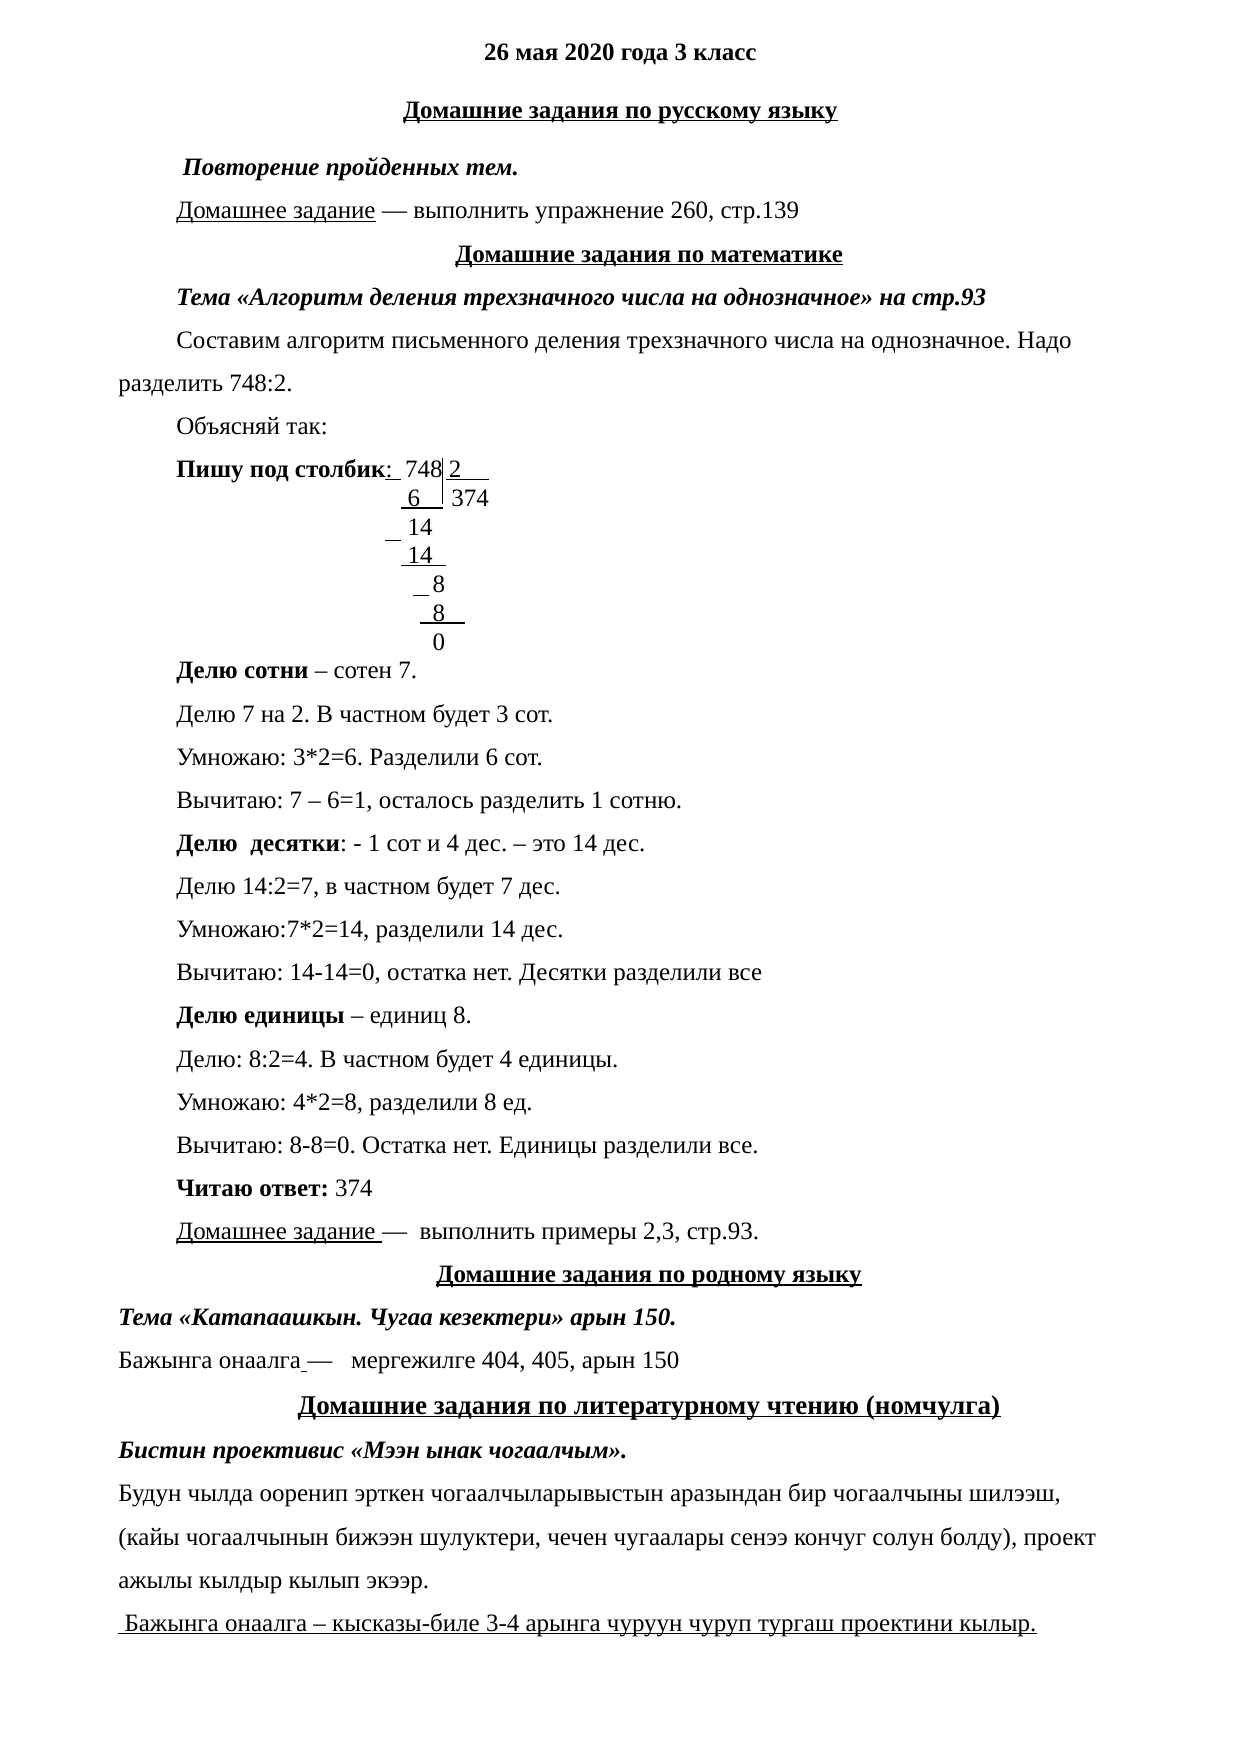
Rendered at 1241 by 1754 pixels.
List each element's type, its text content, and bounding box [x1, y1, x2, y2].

text Вычитаю: 7 – 6=1, осталось разделить 1 сотню. [118, 785, 1122, 814]
text Делю 14:2=7, в частном будет 7 дес. [118, 871, 1122, 900]
text Бистин проективис «Мээн ынак чогаалчым». [118, 1435, 1122, 1464]
text Вычитаю: 8-8=0. Остатка нет. Единицы разделили все. [118, 1130, 1122, 1159]
text Домашние задания по родному языку [118, 1259, 1122, 1288]
text Делю единицы – единиц 8. [118, 1001, 1122, 1029]
text Умножаю: 4*2=8, разделили 8 ед. [118, 1087, 1122, 1116]
text Бажынга онаалга – кысказы-биле 3-4 арынга чуруун чуруп тургаш проектини кылыр. [118, 1608, 1122, 1637]
text Домашние задания по литературному чтению (номчулга) [118, 1389, 1122, 1420]
text Делю десятки: - 1 сот и 4 дес. – это 14 дес. [118, 828, 1122, 857]
text Умножаю:7*2=14, разделили 14 дес. [118, 914, 1122, 943]
text Домашнее задание — выполнить упражнение 260, стр.139 [118, 196, 1122, 224]
text Домашние задания по русскому языку [118, 95, 1122, 124]
text Делю: 8:2=4. В частном будет 4 единицы. [118, 1044, 1122, 1072]
text Делю 7 на 2. В частном будет 3 сот. [118, 699, 1122, 727]
text 14 [118, 512, 1122, 541]
text 0 [118, 627, 1122, 656]
text Будун чылда ооренип эрткен чогаалчыларывыстын аразындан бир чогаалчыны шилээш, (кайы чогаалчынын бижээн шулуктери, чечен чугаалары сенээ кончуг солун болду), проект ажылы кылдыр кылып экээр. [118, 1478, 1122, 1593]
text 14 [118, 541, 1122, 569]
text Объясняй так: [118, 411, 1122, 440]
text Пишу под столбик: 748 2 [118, 454, 1122, 483]
text Тема «Алгоритм деления трехзначного числа на однозначное» на стр.93 [118, 282, 1122, 311]
text 6 374 [118, 483, 1122, 512]
text Умножаю: 3*2=6. Разделили 6 сот. [118, 742, 1122, 771]
text 26 мая 2020 года 3 класс [118, 37, 1122, 66]
text Делю сотни – сотен 7. [118, 656, 1122, 684]
text Домашние задания по математике [118, 239, 1122, 267]
text Домашнее задание — выполнить примеры 2,3, стр.93. [118, 1216, 1122, 1245]
text Бажынга онаалга — мергежилге 404, 405, арын 150 [118, 1346, 1122, 1374]
text Тема «Катапаашкын. Чугаа кезектери» арын 150. [118, 1302, 1122, 1331]
text Составим алгоритм письменного деления трехзначного числа на однозначное. Надо разделить 748:2. [118, 325, 1122, 397]
text Читаю ответ: 374 [118, 1173, 1122, 1202]
text 8 [118, 598, 1122, 627]
text Вычитаю: 14-14=0, остатка нет. Десятки разделили все [118, 957, 1122, 986]
text Повторение пройденных тем. [118, 152, 1122, 181]
text 8 [118, 569, 1122, 598]
